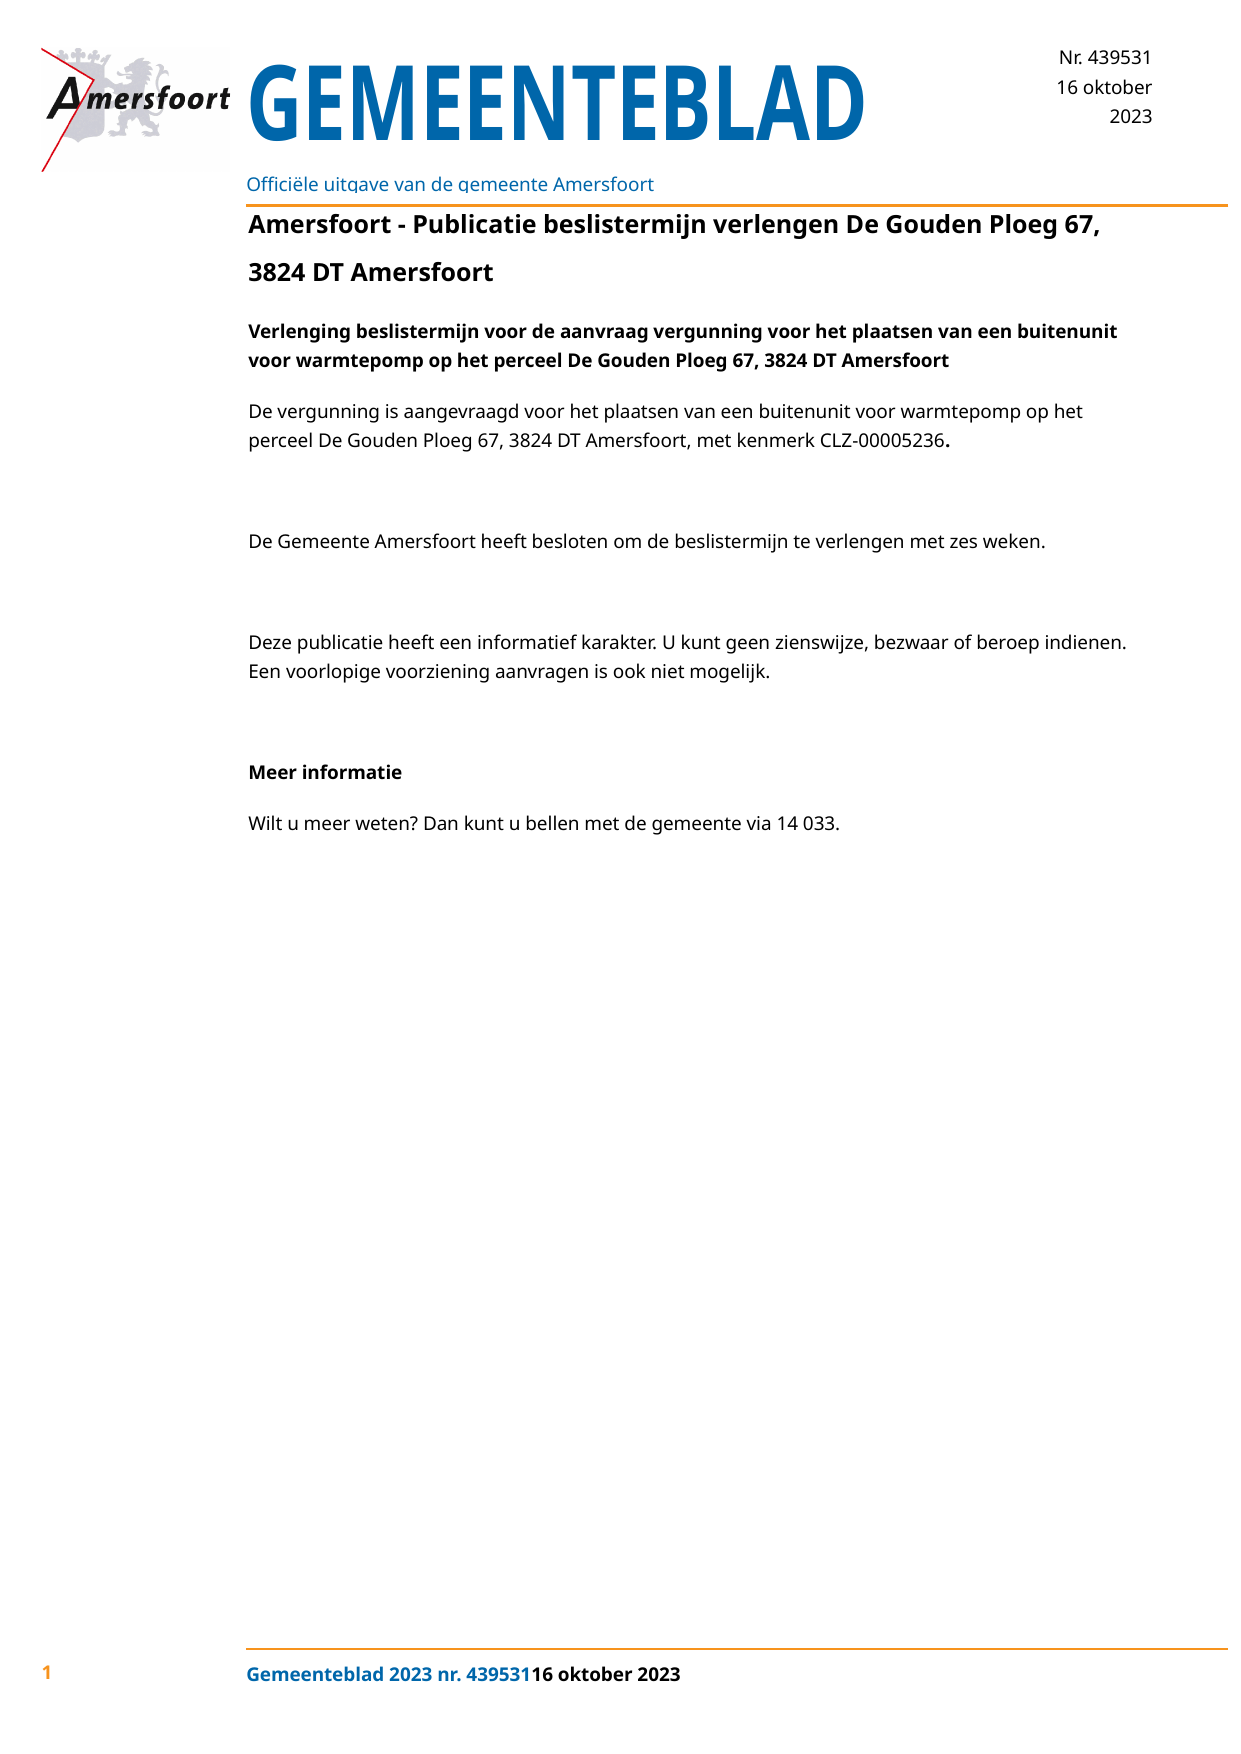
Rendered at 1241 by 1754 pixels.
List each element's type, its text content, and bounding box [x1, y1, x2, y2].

text De Gemeente Amersfoort heeft besloten om de beslistermijn te verlengen met zes weken. [248, 528, 1152, 554]
picture [41, 47, 231, 172]
text Amersfoort - Publicatie beslistermijn verlengen De Gouden Ploeg 67, 3824 DT Amersfoort [248, 207, 1152, 288]
text Verlenging beslistermijn voor de aanvraag vergunning voor het plaatsen van een buitenunit voor warmtepomp op het perceel De Gouden Ploeg 67, 3824 DT Amersfoort [248, 318, 1152, 373]
text Meer informatie [248, 759, 1152, 785]
text De vergunning is aangevraagd voor het plaatsen van een buitenunit voor warmtepomp op het perceel De Gouden Ploeg 67, 3824 DT Amersfoort, met kenmerk CLZ-00005236. [248, 398, 1152, 453]
text Wilt u meer weten? Dan kunt u bellen met de gemeente via 14 033. [248, 810, 1152, 836]
text Deze publicatie heeft een informatief karakter. U kunt geen zienswijze, bezwaar of beroep indienen. Een voorlopige voorziening aanvragen is ook niet mogelijk. [248, 629, 1152, 684]
